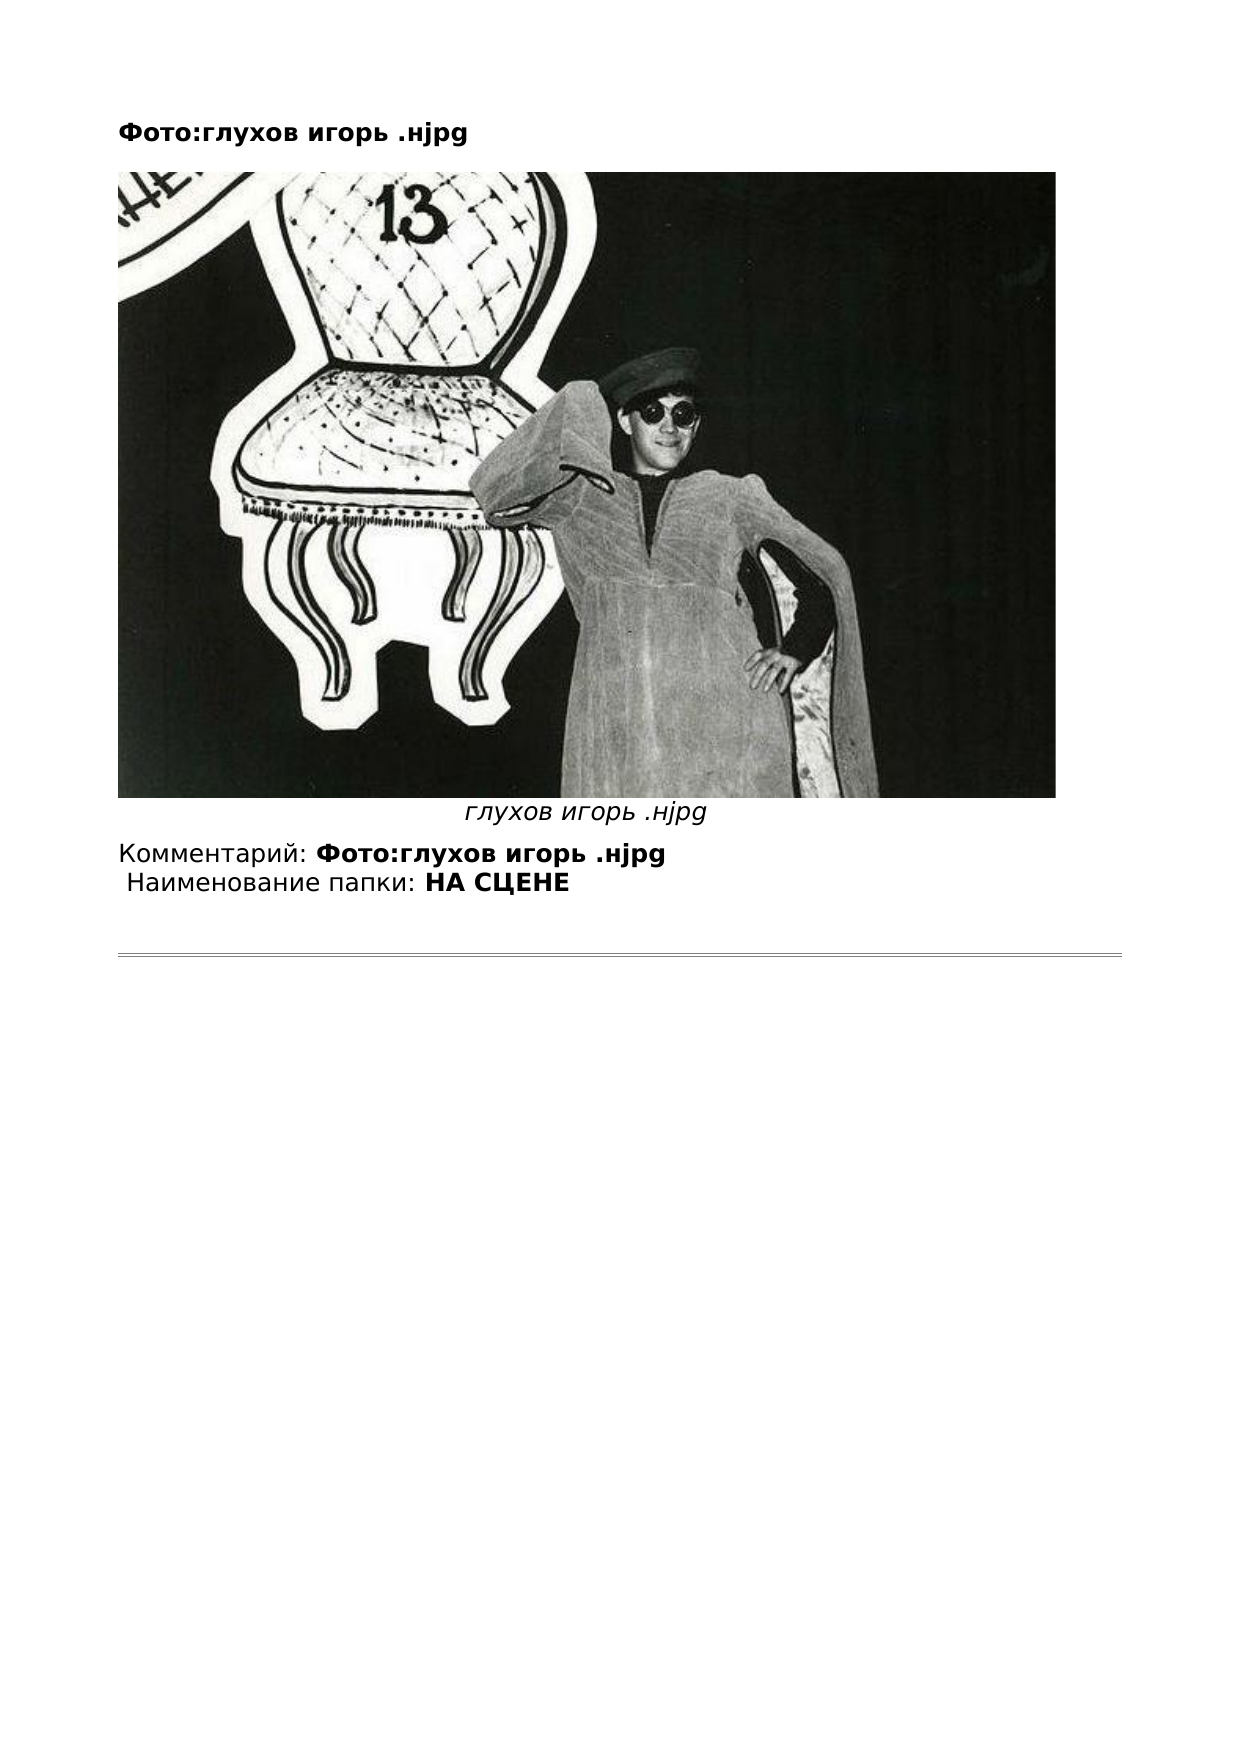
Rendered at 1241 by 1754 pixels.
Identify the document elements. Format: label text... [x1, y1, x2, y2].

text Комментарий: Фото:глухов игорь .нjpg Наименование папки: НА СЦЕНЕ [118, 839, 1122, 926]
subtitle Фото:глухов игорь .нjpg [118, 118, 1122, 147]
picture [118, 172, 1056, 798]
text глухов игорь .нjpg [118, 798, 1056, 826]
